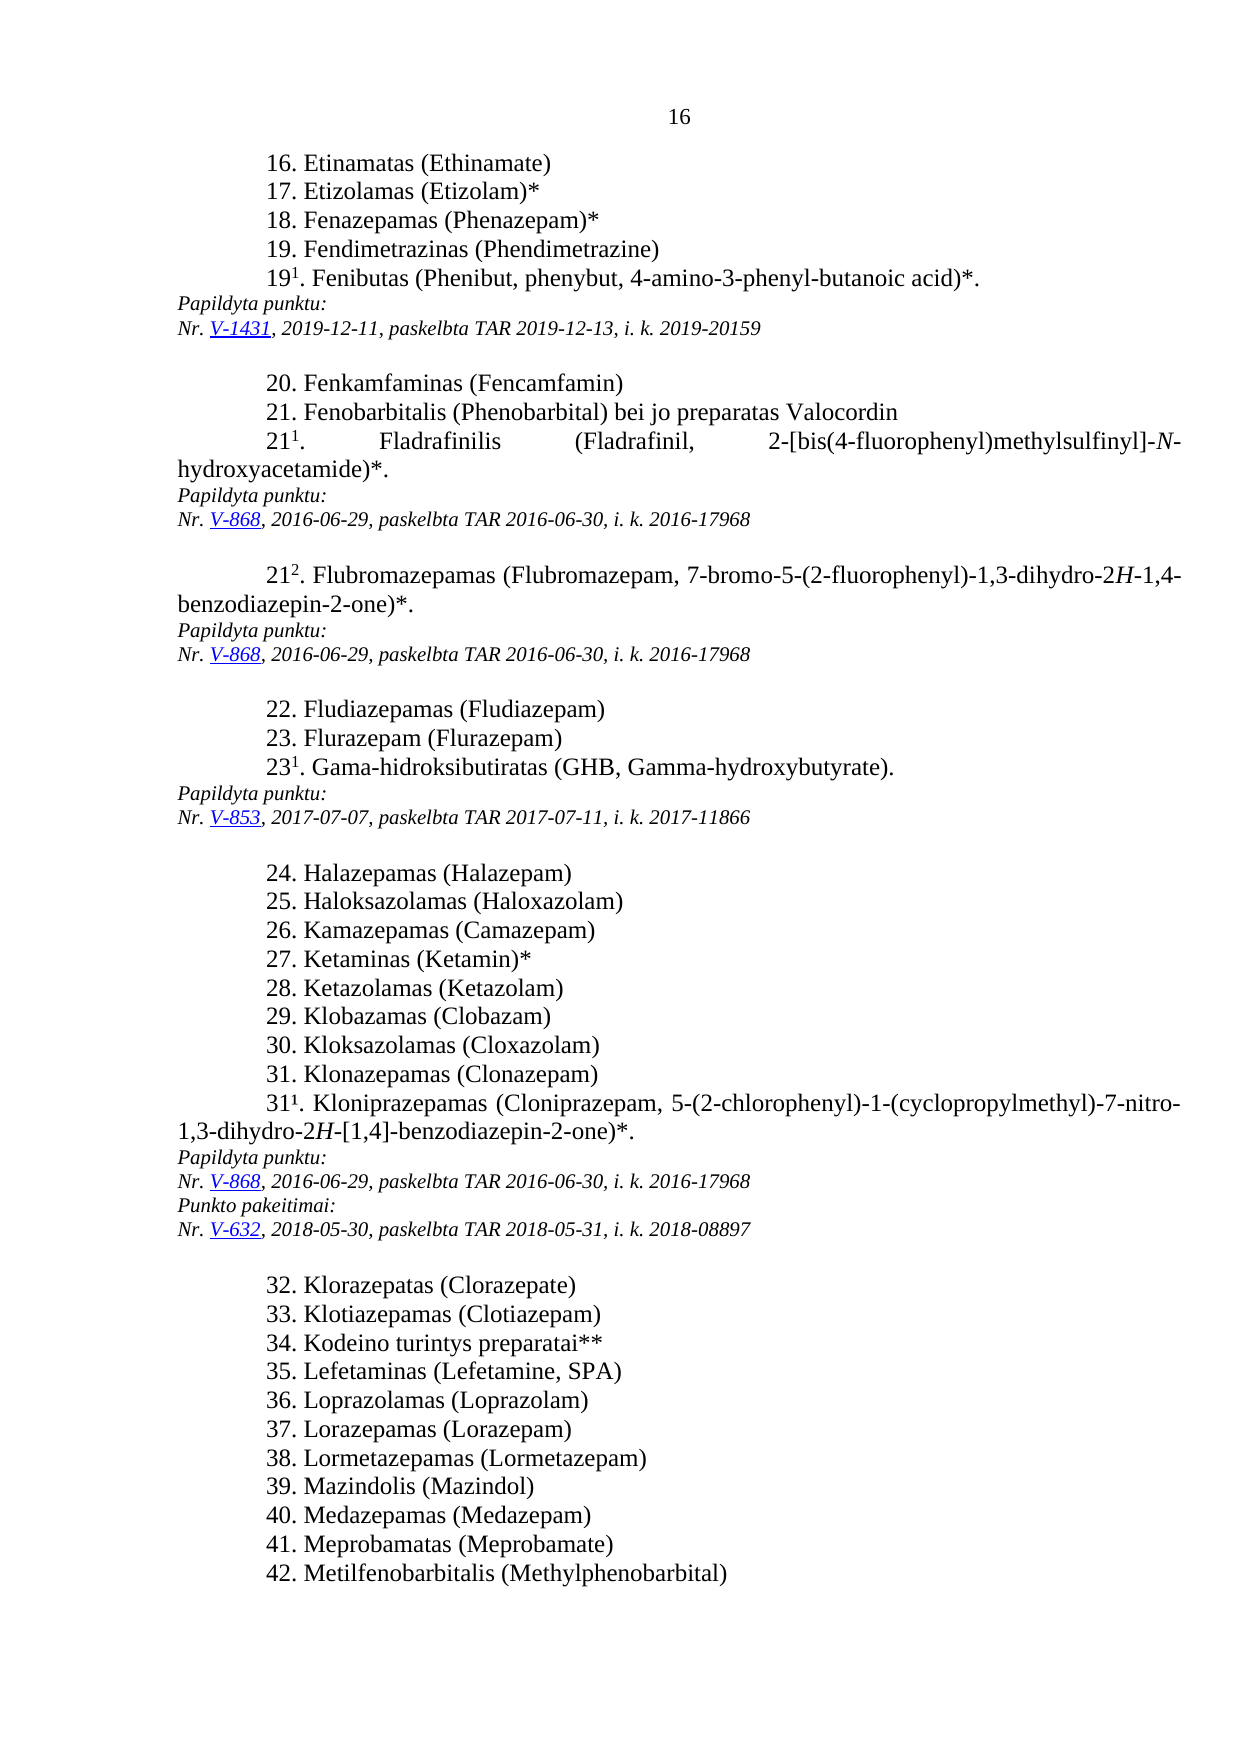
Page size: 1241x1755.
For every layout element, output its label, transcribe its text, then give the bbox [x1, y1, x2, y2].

text Punkto pakeitimai: [177, 1193, 1181, 1217]
text 34. Kodeino turintys preparatai** [177, 1328, 1181, 1356]
text Nr. V-853, 2017-07-07, paskelbta TAR 2017-07-11, i. k. 2017-11866 [177, 805, 1181, 829]
text 29. Klobazamas (Clobazam) [177, 1001, 1181, 1030]
text 30. Kloksazolamas (Cloxazolam) [177, 1030, 1181, 1059]
text 191. Fenibutas (Phenibut, phenybut, 4-amino-3-phenyl-butanoic acid)*. [177, 263, 1181, 291]
text 25. Haloksazolamas (Haloxazolam) [177, 886, 1181, 915]
text 31¹. Kloniprazepamas (Cloniprazepam, 5-(2-chlorophenyl)-1-(cyclopropylmethyl)-7-nitro-1,3-dihydro-2H-[1,4]-benzodiazepin-2-one)*. [177, 1088, 1181, 1145]
text 40. Medazepamas (Medazepam) [177, 1500, 1181, 1529]
text Nr. V-1431, 2019-12-11, paskelbta TAR 2019-12-13, i. k. 2019-20159 [177, 315, 1181, 339]
text 37. Lorazepamas (Lorazepam) [177, 1414, 1181, 1443]
text 32. Klorazepatas (Clorazepate) [177, 1270, 1181, 1299]
text 231. Gama-hidroksibutiratas (GHB, Gamma-hydroxybutyrate). [177, 752, 1181, 781]
text Papildyta punktu: [177, 781, 1181, 805]
text 20. Fenkamfaminas (Fencamfamin) [177, 368, 1181, 397]
text 26. Kamazepamas (Camazepam) [177, 915, 1181, 944]
text Nr. V-868, 2016-06-29, paskelbta TAR 2016-06-30, i. k. 2016-17968 [177, 642, 1181, 666]
text 42. Metilfenobarbitalis (Methylphenobarbital) [177, 1558, 1181, 1586]
text Papildyta punktu: [177, 483, 1181, 507]
text 41. Meprobamatas (Meprobamate) [177, 1529, 1181, 1558]
text 24. Halazepamas (Halazepam) [177, 858, 1181, 886]
text 28. Ketazolamas (Ketazolam) [177, 973, 1181, 1001]
text 38. Lormetazepamas (Lormetazepam) [177, 1443, 1181, 1471]
text 212. Flubromazepamas (Flubromazepam, 7-bromo-5-(2-fluorophenyl)-1,3-dihydro-2H-1,4-benzodiazepin-2-one)*. [177, 560, 1181, 618]
text Nr. V-632, 2018-05-30, paskelbta TAR 2018-05-31, i. k. 2018-08897 [177, 1217, 1181, 1241]
text 19. Fendimetrazinas (Phendimetrazine) [177, 234, 1181, 263]
text 27. Ketaminas (Ketamin)* [177, 944, 1181, 973]
text 23. Flurazepam (Flurazepam) [177, 723, 1181, 752]
text 39. Mazindolis (Mazindol) [177, 1471, 1181, 1500]
text 36. Loprazolamas (Loprazolam) [177, 1385, 1181, 1414]
text 31. Klonazepamas (Clonazepam) [177, 1059, 1181, 1088]
text 21. Fenobarbitalis (Phenobarbital) bei jo preparatas Valocordin [177, 397, 1181, 426]
text 35. Lefetaminas (Lefetamine, SPA) [177, 1356, 1181, 1385]
text Papildyta punktu: [177, 291, 1181, 315]
text 33. Klotiazepamas (Clotiazepam) [177, 1299, 1181, 1328]
text Nr. V-868, 2016-06-29, paskelbta TAR 2016-06-30, i. k. 2016-17968 [177, 1169, 1181, 1193]
text 16. Etinamatas (Ethinamate) [177, 148, 1181, 176]
text 18. Fenazepamas (Phenazepam)* [177, 205, 1181, 234]
text 22. Fludiazepamas (Fludiazepam) [177, 694, 1181, 723]
text Nr. V-868, 2016-06-29, paskelbta TAR 2016-06-30, i. k. 2016-17968 [177, 507, 1181, 531]
text 17. Etizolamas (Etizolam)* [177, 176, 1181, 205]
text Papildyta punktu: [177, 1145, 1181, 1169]
text Papildyta punktu: [177, 618, 1181, 642]
text 211. Fladrafinilis (Fladrafinil, 2-[bis(4-fluorophenyl)methylsulfinyl]-N-hydroxyacetamide)*. [177, 426, 1181, 483]
